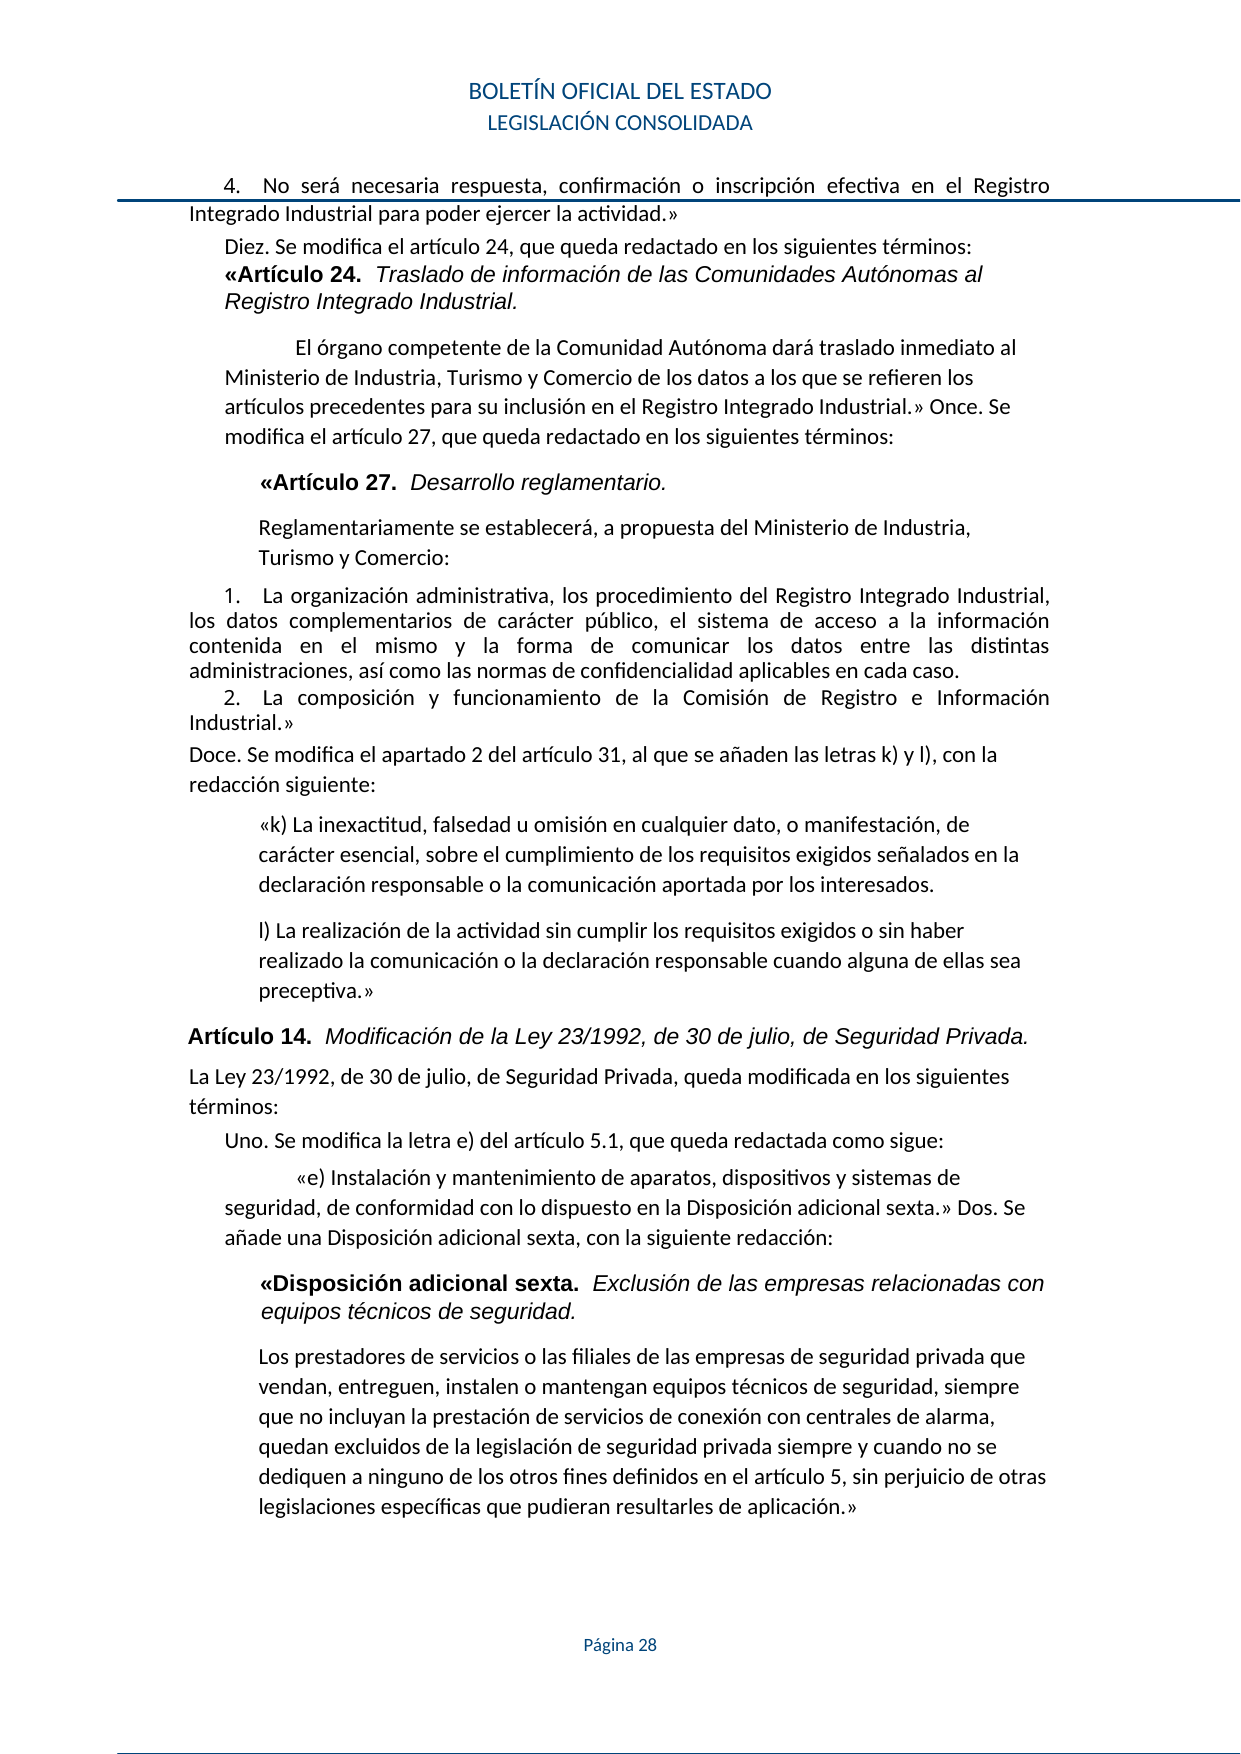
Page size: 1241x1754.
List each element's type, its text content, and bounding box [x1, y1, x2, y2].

list Integrado Industrial para poder ejercer la actividad.» [189, 202, 1051, 227]
text «k) La inexactitud, falsedad u omisión en cualquier dato, o manifestación, de carácter esencial, sobre el cumplimiento de los requisitos exigidos señalados en la declaración responsable o la comunicación aportada por los interesados. [258, 810, 1051, 898]
list No será necesaria respuesta, confirmación o inscripción efectiva en el Registro [189, 173, 1051, 199]
text La Ley 23/1992, de 30 de julio, de Seguridad Privada, queda modificada en los siguientes términos: [189, 1062, 1051, 1120]
text El órgano competente de la Comunidad Autónoma dará traslado inmediato al Ministerio de Industria, Turismo y Comercio de los datos a los que se refieren los artículos precedentes para su inclusión en el Registro Integrado Industrial.» Once. Se modifica el artículo 27, que queda redactado en los siguientes términos: [224, 333, 1051, 450]
text Artículo 14. Modificación de la Ley 23/1992, de 30 de julio, de Seguridad Privada. [187, 1023, 1051, 1049]
text Reglamentariamente se establecerá, a propuesta del Ministerio de Industria, Turismo y Comercio: [258, 513, 1051, 571]
text «Disposición adicional sexta. Exclusión de las empresas relacionadas con equipos técnicos de seguridad. [260, 1270, 1051, 1324]
text «Artículo 27. Desarrollo reglamentario. [260, 469, 1051, 495]
text Doce. Se modifica el apartado 2 del artículo 31, al que se añaden las letras k) y l), con la redacción siguiente: [189, 741, 1051, 798]
list La composición y funcionamiento de la Comisión de Registro e Información Industrial.» [189, 685, 1051, 736]
text l) La realización de la actividad sin cumplir los requisitos exigidos o sin haber realizado la comunicación o la declaración responsable cuando alguna de ellas sea preceptiva.» [258, 917, 1051, 1004]
text «e) Instalación y mantenimiento de aparatos, dispositivos y sistemas de seguridad, de conformidad con lo dispuesto en la Disposición adicional sexta.» Dos. Se añade una Disposición adicional sexta, con la siguiente redacción: [224, 1163, 1051, 1251]
text Diez. Se modifica el artículo 24, que queda redactado en los siguientes términos: «Artículo 24. Traslado de información de las Comunidades Autónomas al Registro Integrado Industrial. [224, 232, 1051, 314]
text Los prestadores de servicios o las filiales de las empresas de seguridad privada que vendan, entreguen, instalen o mantengan equipos técnicos de seguridad, siempre que no incluyan la prestación de servicios de conexión con centrales de alarma, quedan excluidos de la legislación de seguridad privada siempre y cuando no se dediquen a ninguno de los otros fines definidos en el artículo 5, sin perjuicio de otras legislaciones específicas que pudieran resultarles de aplicación.» [258, 1342, 1051, 1520]
text Uno. Se modifica la letra e) del artículo 5.1, que queda redactada como sigue: [224, 1126, 1051, 1154]
list La organización administrativa, los procedimiento del Registro Integrado Industrial, los datos complementarios de carácter público, el sistema de acceso a la información contenida en el mismo y la forma de comunicar los datos entre las distintas administraciones, así como las normas de confidencialidad aplicables en cada caso. [189, 583, 1051, 684]
